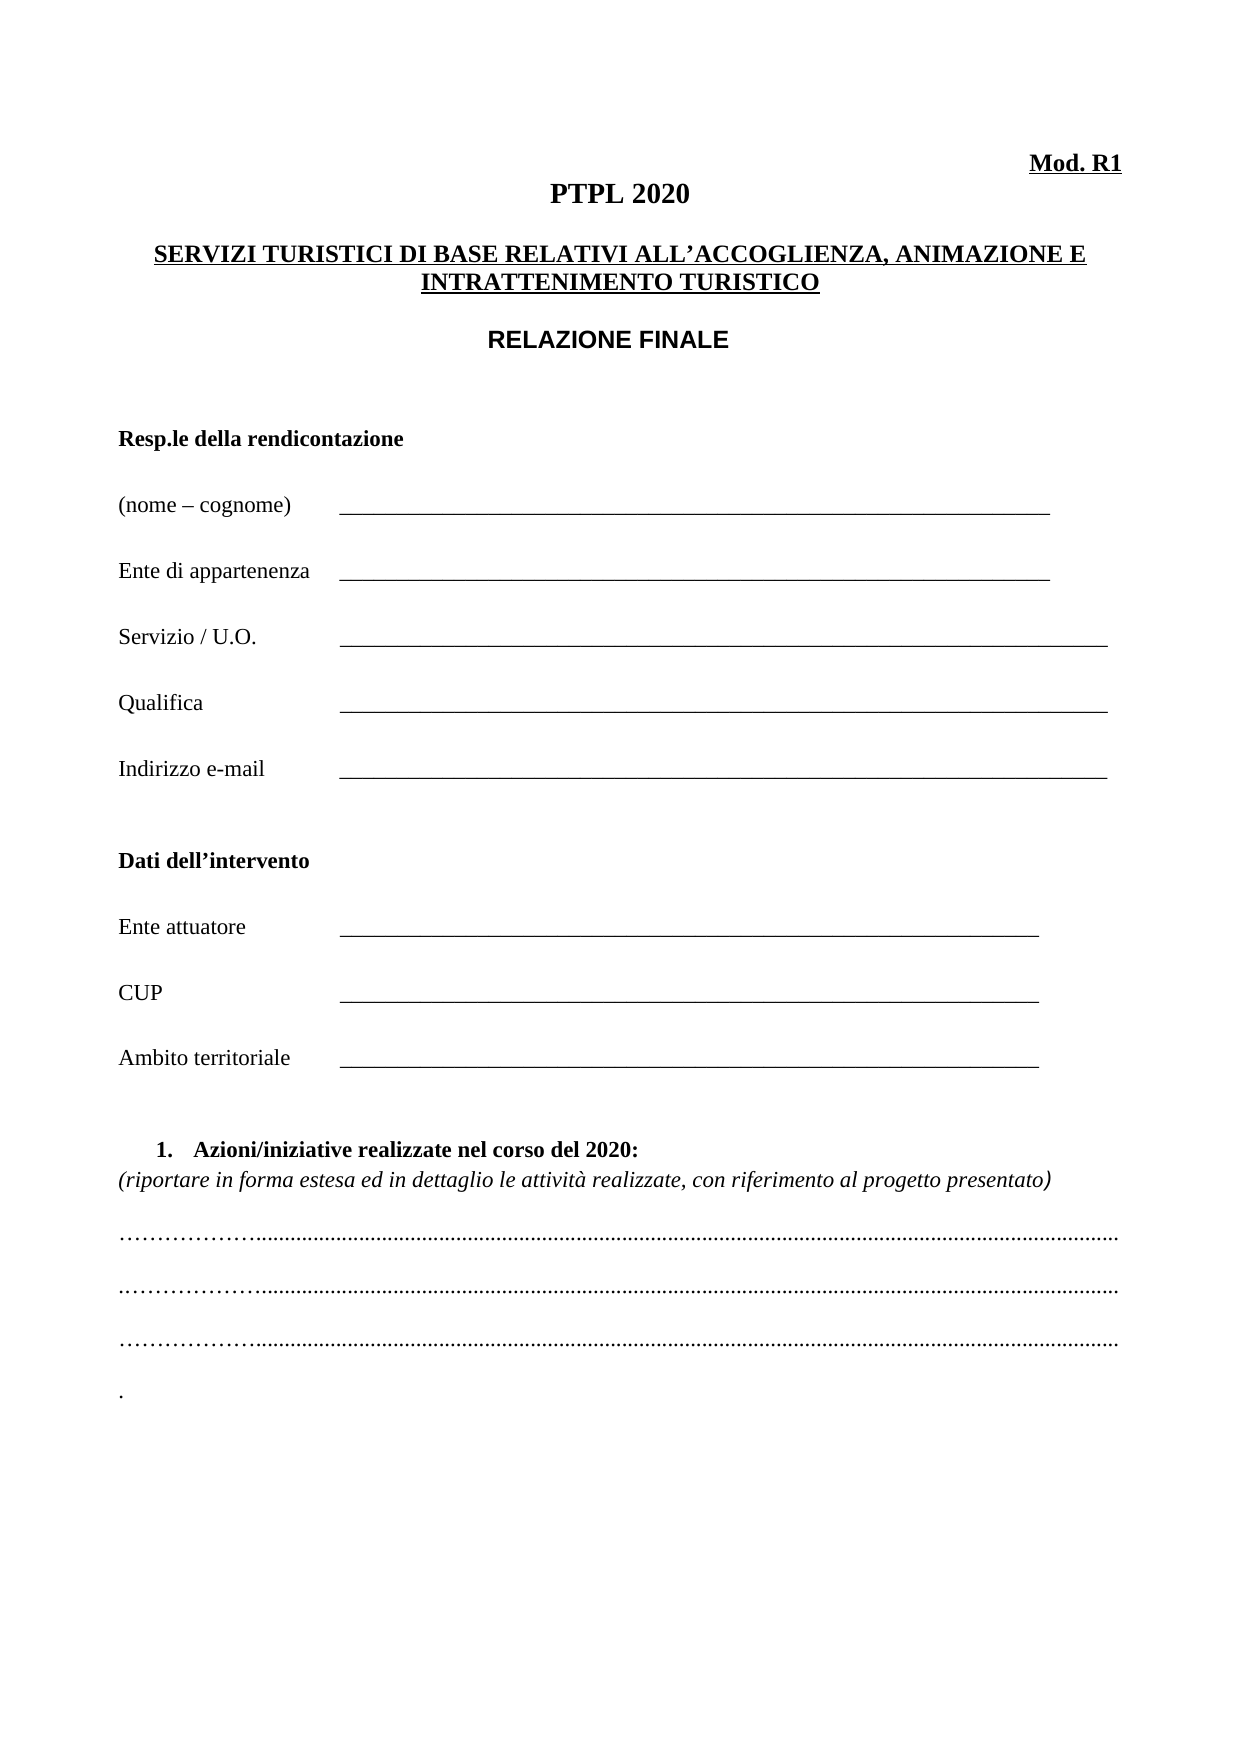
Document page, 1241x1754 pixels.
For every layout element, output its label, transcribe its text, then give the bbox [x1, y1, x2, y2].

text (riportare in forma estesa ed in dettaglio le attività realizzate, con riferimento al progetto presentato) [118, 1163, 1122, 1194]
subtitle PTPL 2020 [118, 176, 1122, 210]
text Qualifica ___________________________________________________________________ [118, 689, 1122, 715]
text (nome – cognome) ______________________________________________________________ [118, 491, 1122, 518]
text Servizio / U.O. ___________________________________________________________________ [118, 623, 1122, 649]
text Ente attuatore _____________________________________________________________ [118, 913, 1122, 939]
text Indirizzo e-mail ___________________________________________________________________ [118, 755, 1122, 781]
text SERVIZI TURISTICI DI BASE RELATIVI ALL’ACCOGLIENZA, ANIMAZIONE E INTRATTENIMENTO TURISTICO [118, 239, 1122, 296]
text Ambito territoriale _____________________________________________________________ [118, 1044, 1122, 1071]
text Dati dell’intervento [118, 847, 1122, 873]
text Ente di appartenenza ______________________________________________________________ [118, 557, 1122, 583]
subtitle RELAZIONE FINALE [413, 325, 1122, 354]
text Resp.le della rendicontazione [118, 426, 1122, 452]
text ………………........................................................................................................................................................………………...................................................................................................................................................... [118, 1219, 1122, 1298]
text CUP _____________________________________________________________ [118, 978, 1122, 1005]
text ………………........................................................................................................................................................ [118, 1324, 1122, 1404]
subtitle Mod. R1 [118, 148, 1122, 176]
list Azioni/iniziative realizzate nel corso del 2020: [156, 1137, 1122, 1163]
